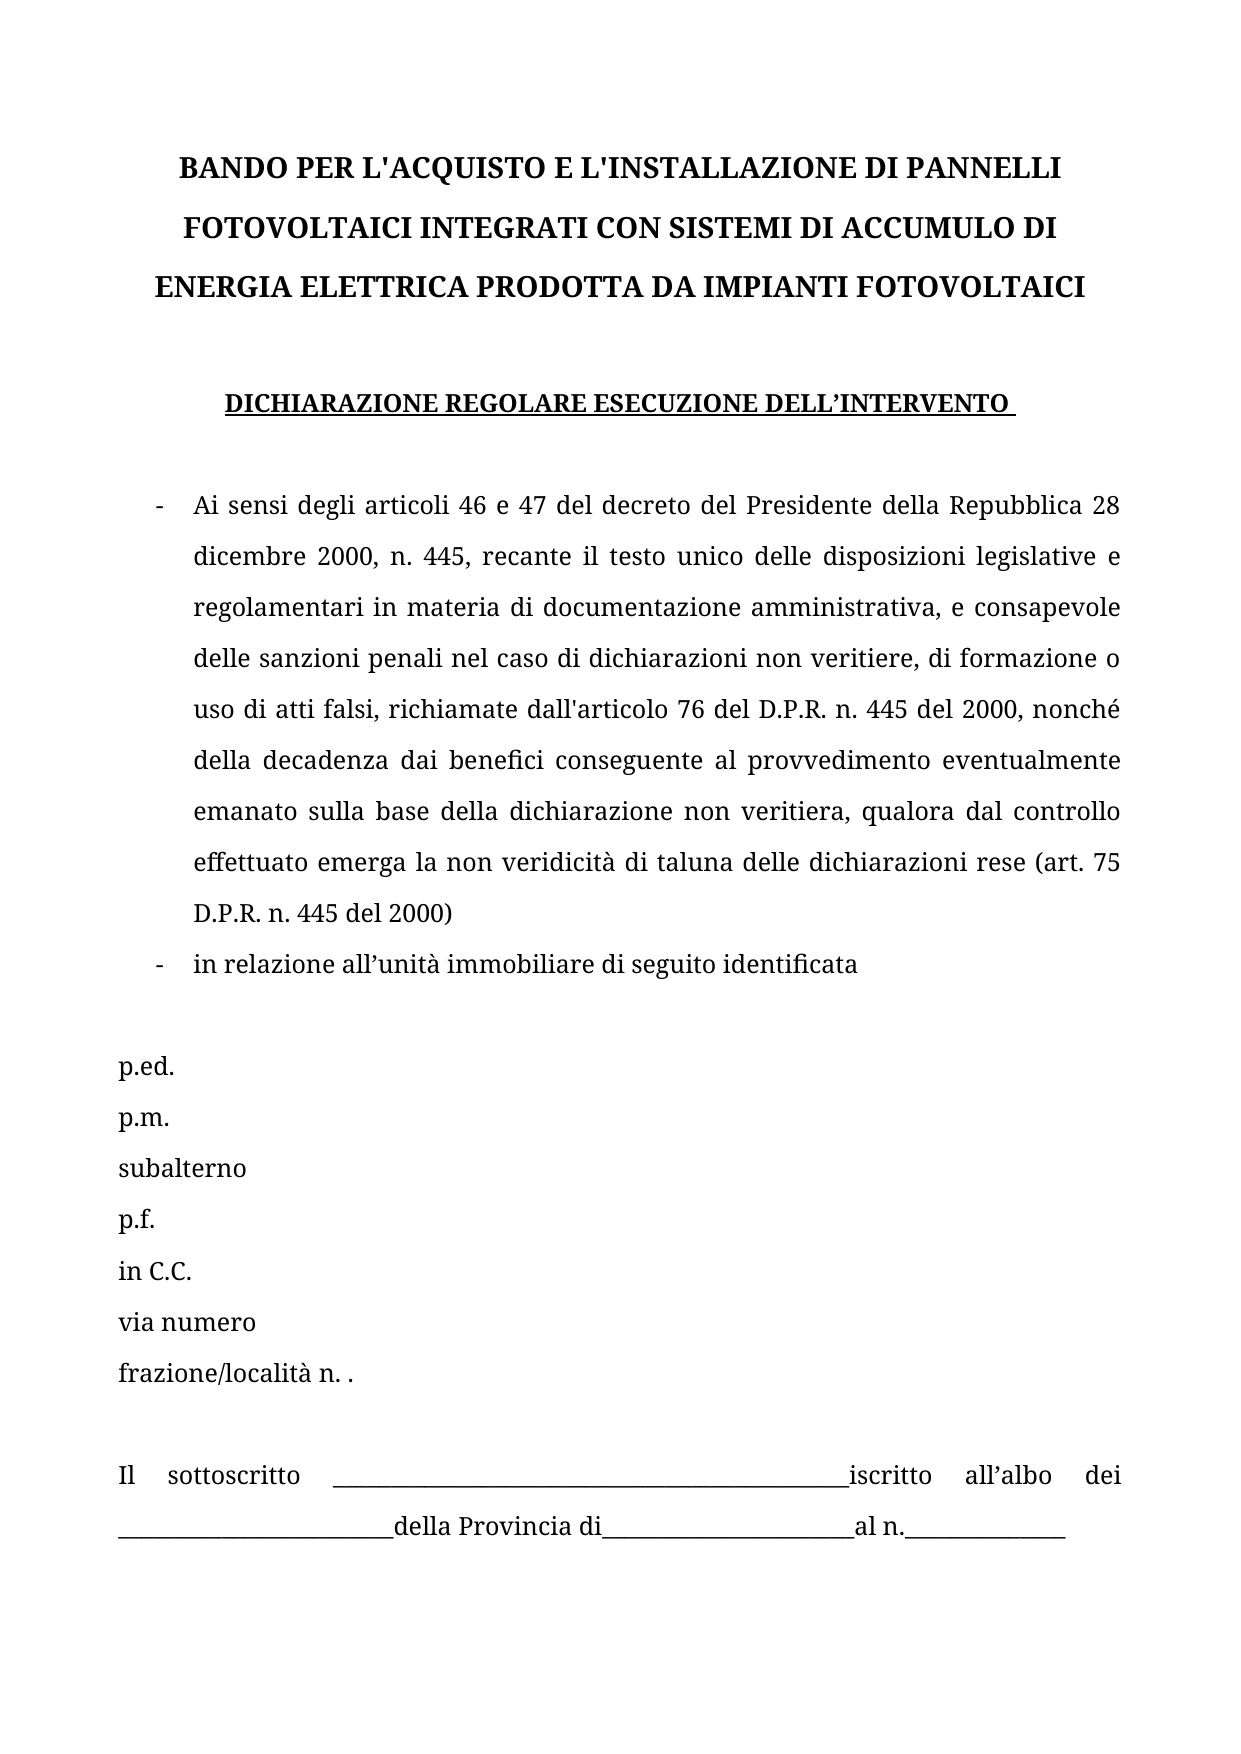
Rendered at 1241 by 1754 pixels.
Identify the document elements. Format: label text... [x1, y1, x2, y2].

text p.f. [118, 1202, 1122, 1236]
text p.m. [118, 1100, 1122, 1134]
text p.ed. [118, 1049, 1122, 1083]
list in relazione all’unità immobiliare di seguito identificata [156, 947, 1122, 981]
list Ai sensi degli articoli 46 e 47 del decreto del Presidente della Repubblica 28 dicembre 2000, n. 445, recante il testo unico delle disposizioni legislative e regolamentari in materia di documentazione amministrativa, e consapevole delle sanzioni penali nel caso di dichiarazioni non veritiere, di formazione o uso di atti falsi, richiamate dall'articolo 76 del D.P.R. n. 445 del 2000, nonché della decadenza dai benefici conseguente al provvedimento eventualmente emanato sulla base della dichiarazione non veritiera, qualora dal controllo effettuato emerga la non veridicità di taluna delle dichiarazioni rese (art. 75 D.P.R. n. 445 del 2000) [156, 488, 1122, 930]
text subalterno [118, 1151, 1122, 1185]
text in C.C. [118, 1253, 1122, 1287]
text BANDO PER L'ACQUISTO E L'INSTALLAZIONE DI PANNELLI FOTOVOLTAICI INTEGRATI CON SISTEMI DI ACCUMULO DI ENERGIA ELETTRICA PRODOTTA DA IMPIANTI FOTOVOLTAICI [118, 148, 1122, 306]
text via numero [118, 1304, 1122, 1338]
text Il sottoscritto _____________________________________________iscritto all’albo dei ________________________della Provincia di______________________al n.______________ [118, 1457, 1122, 1542]
text frazione/località n. . [118, 1355, 1122, 1389]
text DICHIARAZIONE REGOLARE ESECUZIONE DELL’INTERVENTO [118, 386, 1122, 419]
